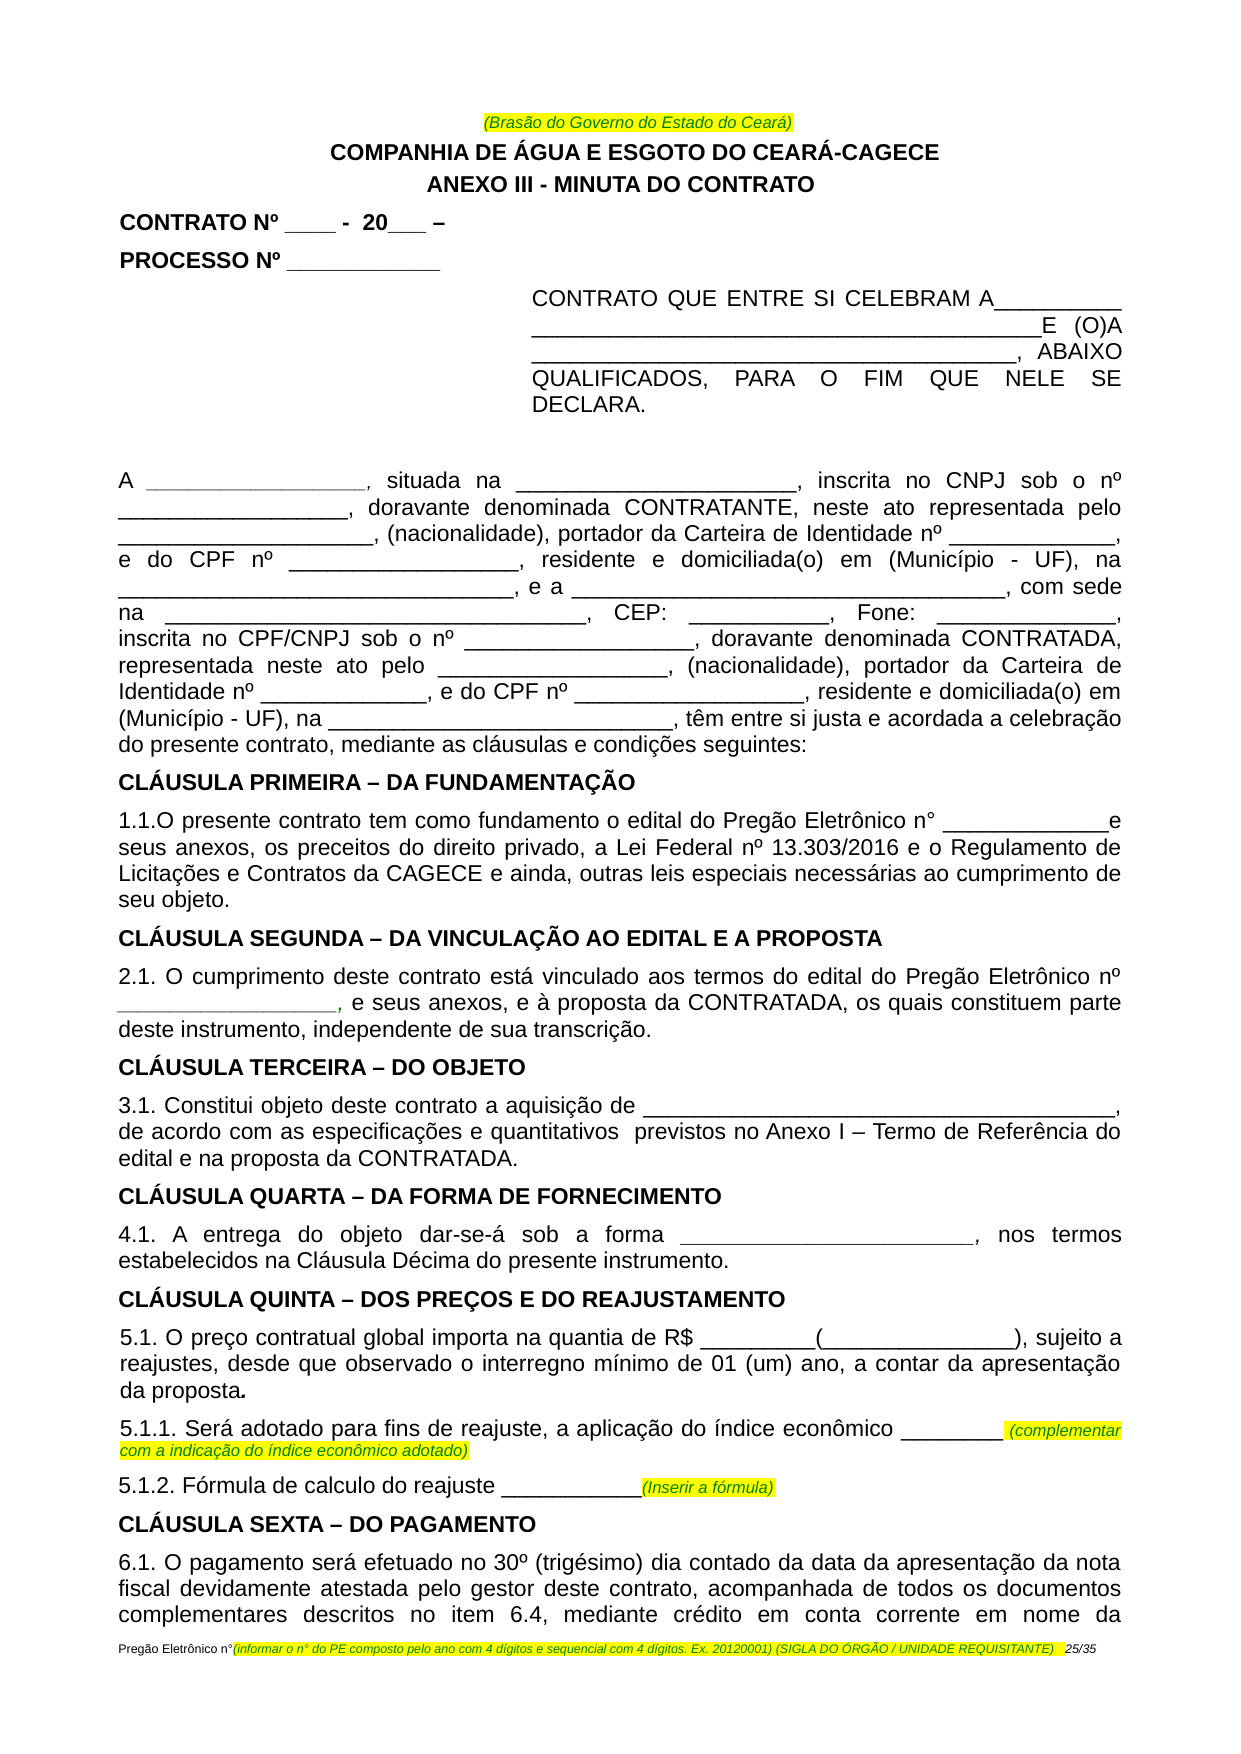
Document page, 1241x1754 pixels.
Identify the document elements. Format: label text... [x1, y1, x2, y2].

text CONTRATO QUE ENTRE SI CELEBRAM A__________ ________________________________________E (O)A ______________________________________, ABAIXO QUALIFICADOS, PARA O FIM QUE NELE SE DECLARA. [532, 285, 1122, 417]
text 5.1.1. Será adotado para fins de reajuste, a aplicação do índice econômico ________ (complementar com a indicação do índice econômico adotado) [119, 1415, 1122, 1460]
text CLÁUSULA PRIMEIRA – DA FUNDAMENTAÇÃO [118, 769, 1122, 795]
text CLÁUSULA SEGUNDA – DA VINCULAÇÃO AO EDITAL E A PROPOSTA [118, 924, 1122, 951]
text CLÁUSULA TERCEIRA – DO OBJETO [118, 1054, 1122, 1080]
text PROCESSO Nº ____________ [119, 247, 1122, 273]
text 4.1. A entrega do objeto dar-se-á sob a forma _______________________, nos termos estabelecidos na Cláusula Décima do presente instrumento. [118, 1221, 1122, 1274]
text 2.1. O cumprimento deste contrato está vinculado aos termos do edital do Pregão Eletrônico nº _____________________, e seus anexos, e à proposta da CONTRATADA, os quais constituem parte deste instrumento, independente de sua transcrição. [118, 963, 1122, 1042]
text CLÁUSULA QUARTA – DA FORMA DE FORNECIMENTO [118, 1183, 1122, 1209]
text 5.1. O preço contratual global importa na quantia de R$ _________(_______________), sujeito a reajustes, desde que observado o interregno mínimo de 01 (um) ano, a contar da apresentação da proposta. [119, 1324, 1122, 1403]
text A _____________________, situada na ______________________, inscrita no CNPJ sob o nº __________________, doravante denominada CONTRATANTE, neste ato representada pelo ____________________, (nacionalidade), portador da Carteira de Identidade nº _____________, e do CPF nº __________________, residente e domiciliada(o) em (Município - UF), na _______________________________, e a __________________________________, com sede na _________________________________, CEP: ___________, Fone: ______________, inscrita no CPF/CNPJ sob o nº __________________, doravante denominada CONTRATADA, representada neste ato pelo __________________, (nacionalidade), portador da Carteira de Identidade nº _____________, e do CPF nº __________________, residente e domiciliada(o) em (Município - UF), na ___________________________, têm entre si justa e acordada a celebração do presente contrato, mediante as cláusulas e condições seguintes: [118, 467, 1122, 757]
text CLÁUSULA QUINTA – DOS PREÇOS E DO REAJUSTAMENTO [118, 1286, 1122, 1312]
text 3.1. Constitui objeto deste contrato a aquisição de _____________________________________, de acordo com as especificações e quantitativos previstos no Anexo I – Termo de Referência do edital e na proposta da CONTRATADA. [118, 1092, 1122, 1171]
text 6.1. O pagamento será efetuado no 30º (trigésimo) dia contado da data da apresentação da nota fiscal devidamente atestada pelo gestor deste contrato, acompanhada de todos os documentos complementares descritos no item 6.4, mediante crédito em conta corrente em nome da [118, 1549, 1122, 1628]
text CLÁUSULA SEXTA – DO PAGAMENTO [118, 1511, 1122, 1537]
text CONTRATO Nº ____ - 20___ – [119, 209, 1122, 235]
text 1.1.O presente contrato tem como fundamento o edital do Pregão Eletrônico n° _____________e seus anexos, os preceitos do direito privado, a Lei Federal nº 13.303/2016 e o Regulamento de Licitações e Contratos da CAGECE e ainda, outras leis especiais necessárias ao cumprimento de seu objeto. [118, 807, 1122, 913]
text ANEXO III - MINUTA DO CONTRATO [119, 171, 1122, 197]
text 5.1.2. Fórmula de calculo do reajuste ___________(Inserir a fórmula) [118, 1472, 1122, 1499]
